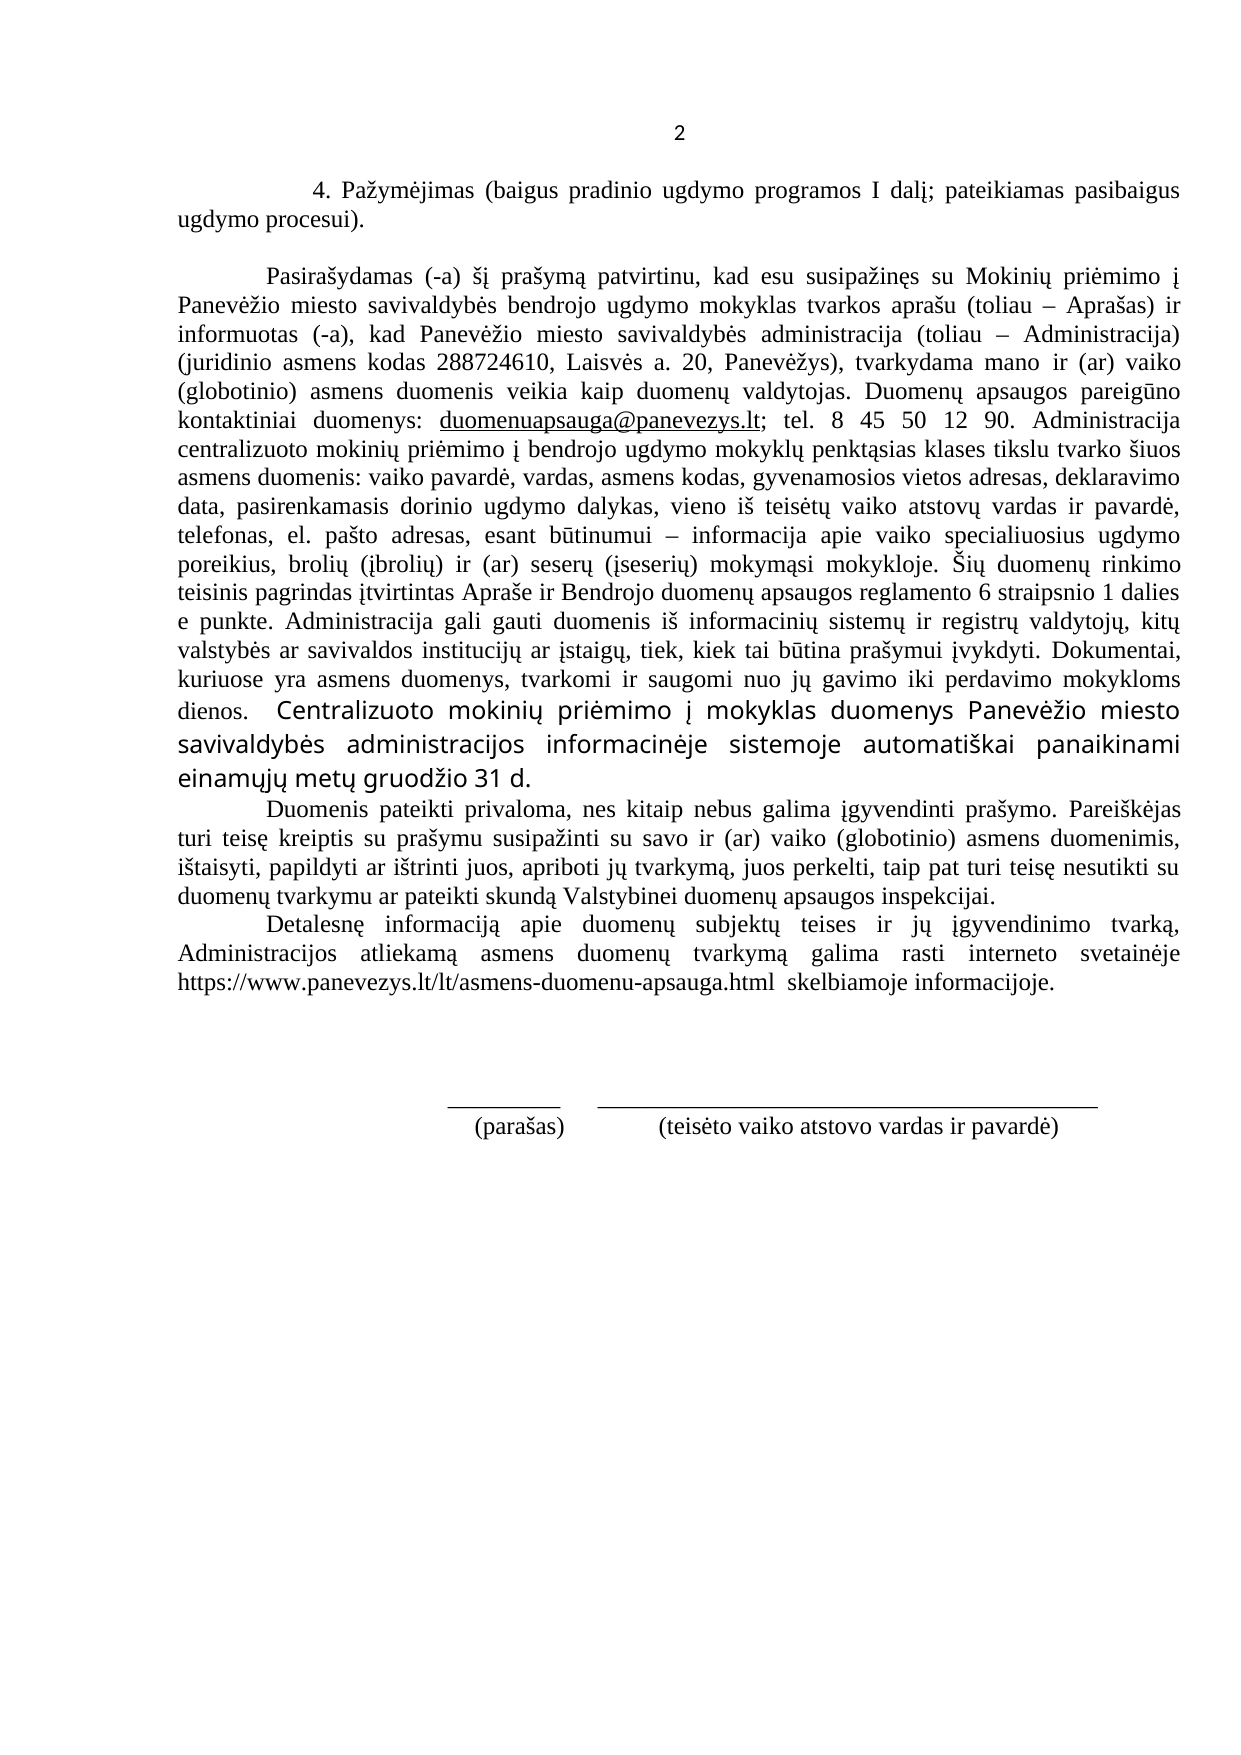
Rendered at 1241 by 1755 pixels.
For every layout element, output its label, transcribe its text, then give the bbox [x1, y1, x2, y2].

text Pasirašydamas (-a) šį prašymą patvirtinu, kad esu susipažinęs su Mokinių priėmimo į Panevėžio miesto savivaldybės bendrojo ugdymo mokyklas tvarkos aprašu (toliau – Aprašas) ir informuotas (-a), kad Panevėžio miesto savivaldybės administracija (toliau – Administracija) (juridinio asmens kodas 288724610, Laisvės a. 20, Panevėžys), tvarkydama mano ir (ar) vaiko (globotinio) asmens duomenis veikia kaip duomenų valdytojas. Duomenų apsaugos pareigūno kontaktiniai duomenys: duomenuapsauga@panevezys.lt; tel. 8 45 50 12 90. Administracija centralizuoto mokinių priėmimo į bendrojo ugdymo mokyklų penktąsias klases tikslu tvarko šiuos asmens duomenis: vaiko pavardė, vardas, asmens kodas, gyvenamosios vietos adresas, deklaravimo data, pasirenkamasis dorinio ugdymo dalykas, vieno iš teisėtų vaiko atstovų vardas ir pavardė, telefonas, el. pašto adresas, esant būtinumui – informacija apie vaiko specialiuosius ugdymo poreikius, brolių (įbrolių) ir (ar) seserų (įseserių) mokymąsi mokykloje. Šių duomenų rinkimo teisinis pagrindas įtvirtintas Apraše ir Bendrojo duomenų apsaugos reglamento 6 straipsnio 1 dalies e punkte. Administracija gali gauti duomenis iš informacinių sistemų ir registrų valdytojų, kitų valstybės ar savivaldos institucijų ar įstaigų, tiek, kiek tai būtina prašymui įvykdyti. Dokumentai, kuriuose yra asmens duomenys, tvarkomi ir saugomi nuo jų gavimo iki perdavimo mokykloms dienos. Centralizuoto mokinių priėmimo į mokyklas duomenys Panevėžio miesto savivaldybės administracijos informacinėje sistemoje automatiškai panaikinami einamųjų metų gruodžio 31 d. [177, 261, 1181, 794]
text Duomenis pateikti privaloma, nes kitaip nebus galima įgyvendinti prašymo. Pareiškėjas turi teisę kreiptis su prašymu susipažinti su savo ir (ar) vaiko (globotinio) asmens duomenimis, ištaisyti, papildyti ar ištrinti juos, apriboti jų tvarkymą, juos perkelti, taip pat turi teisę nesutikti su duomenų tvarkymu ar pateikti skundą Valstybinei duomenų apsaugos inspekcijai. [177, 794, 1181, 909]
text 4. Pažymėjimas (baigus pradinio ugdymo programos I dalį; pateikiamas pasibaigus ugdymo procesui). [177, 175, 1181, 232]
text _________ ________________________________________ [312, 1082, 1181, 1111]
text (parašas) (teisėto vaiko atstovo vardas ir pavardė) [177, 1111, 1181, 1139]
text Detalesnę informaciją apie duomenų subjektų teises ir jų įgyvendinimo tvarką, Administracijos atliekamą asmens duomenų tvarkymą galima rasti interneto svetainėje https://www.panevezys.lt/lt/asmens-duomenu-apsauga.html skelbiamoje informacijoje. [177, 909, 1181, 996]
